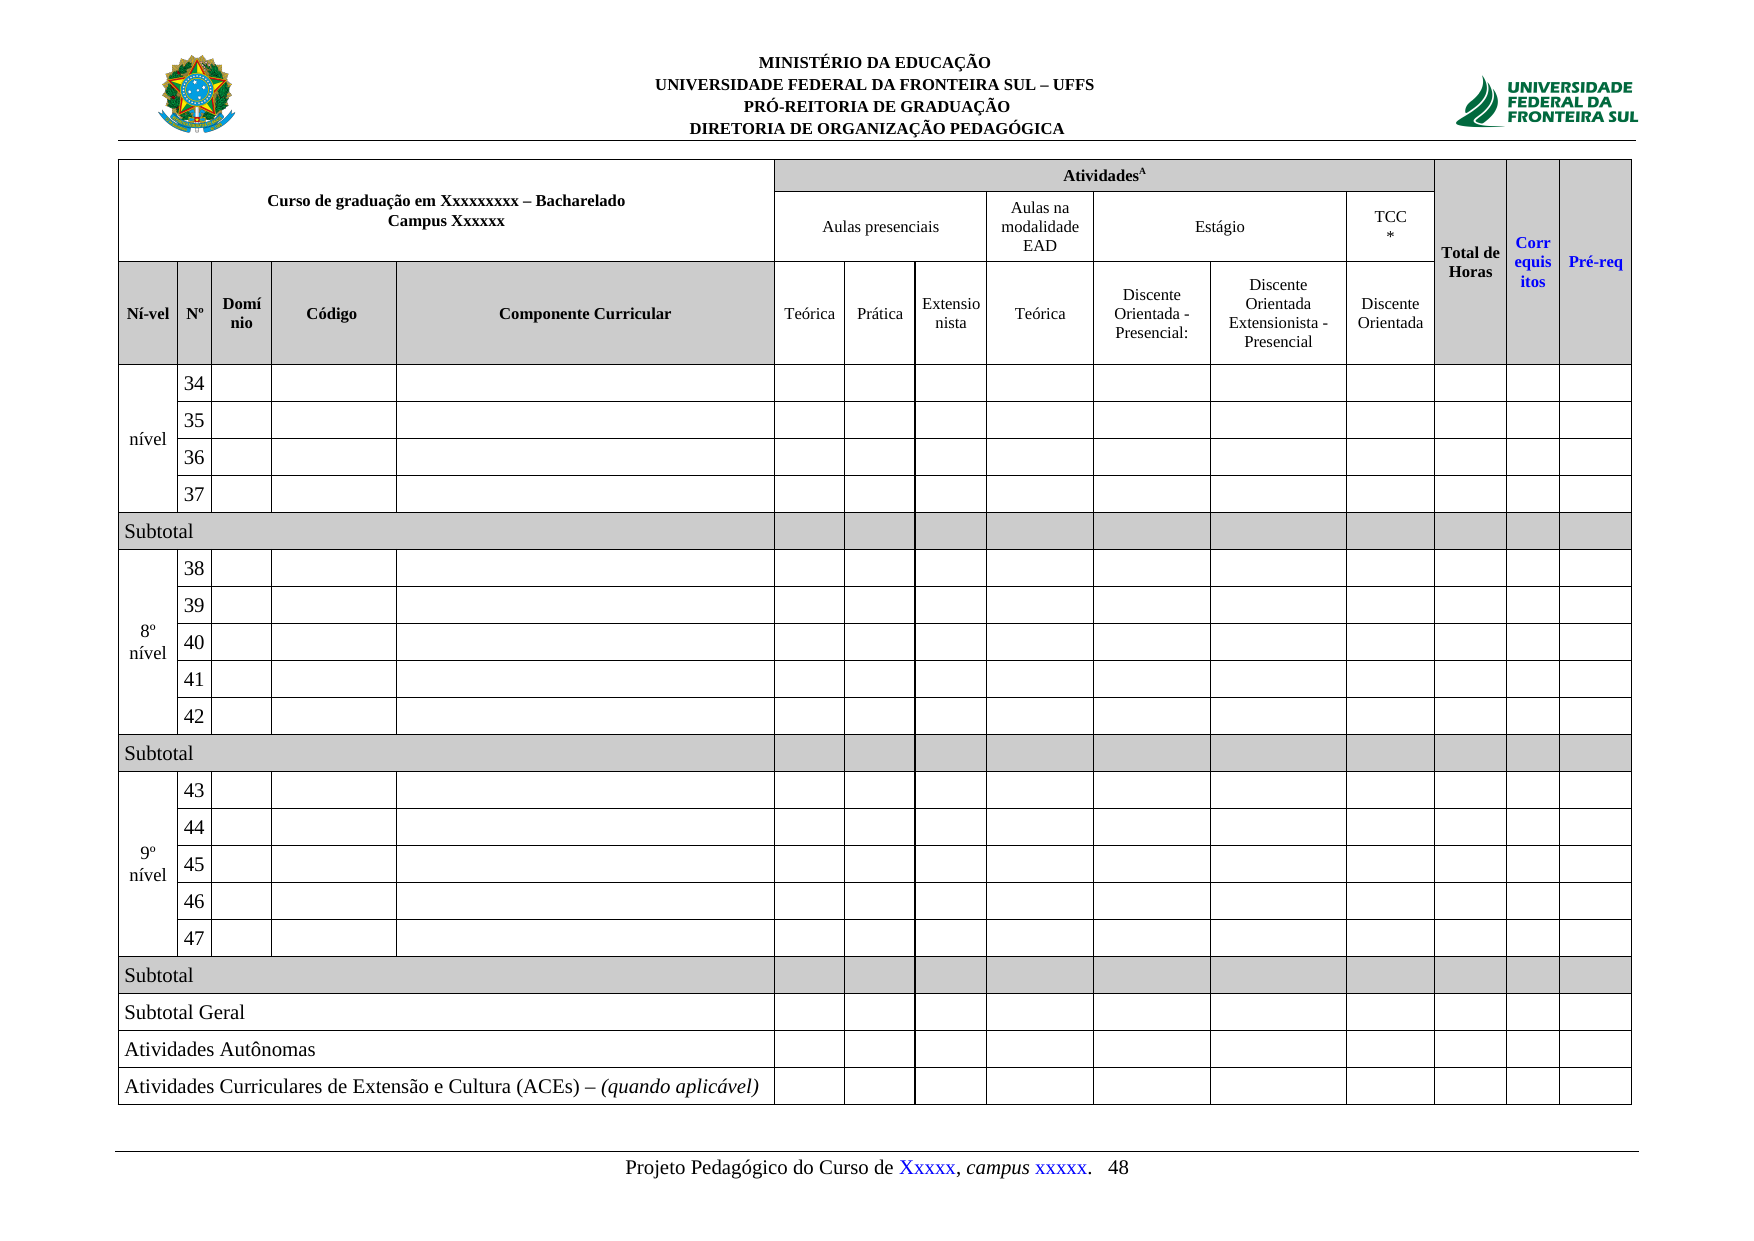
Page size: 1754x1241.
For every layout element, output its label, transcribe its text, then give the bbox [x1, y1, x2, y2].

table_cell [272, 550, 396, 586]
table_cell [845, 920, 914, 956]
table_cell [916, 809, 986, 845]
table_cell [1211, 883, 1346, 919]
table_cell [1435, 661, 1506, 697]
picture [1454, 74, 1640, 130]
table_cell [845, 513, 914, 549]
table_cell [1507, 883, 1559, 919]
table_cell [845, 809, 914, 845]
table_cell [272, 661, 396, 697]
table_cell [1211, 994, 1346, 1029]
table_cell 38 [178, 550, 211, 586]
table_cell 9º nível [119, 772, 177, 956]
table_cell [916, 476, 986, 512]
table_cell [397, 920, 774, 956]
table_cell [1435, 994, 1506, 1029]
table_cell [1560, 550, 1631, 586]
table_cell [775, 661, 844, 697]
table_cell [987, 365, 1093, 401]
table_cell 34 [178, 365, 211, 401]
table_cell [1560, 587, 1631, 623]
table_cell Ní-vel [119, 262, 177, 364]
table_cell TCC * [1347, 192, 1434, 261]
table_cell [1507, 772, 1559, 808]
table_cell [1211, 476, 1346, 512]
table_cell [775, 1068, 844, 1103]
table_cell [845, 439, 914, 475]
table_cell [1211, 661, 1346, 697]
table_cell [1347, 365, 1434, 401]
table_cell [272, 883, 396, 919]
table_cell [397, 550, 774, 586]
table_cell [775, 1031, 844, 1067]
table_cell [272, 846, 396, 882]
table_cell [775, 476, 844, 512]
table_cell [1211, 365, 1346, 401]
table_cell [1560, 698, 1631, 734]
table_cell [1211, 587, 1346, 623]
table_cell [987, 402, 1093, 438]
table_cell Subtotal [119, 513, 774, 549]
table_cell [1560, 994, 1631, 1029]
table_cell [212, 809, 271, 845]
table_cell [1211, 624, 1346, 660]
table_cell [987, 1068, 1093, 1103]
table_cell [775, 809, 844, 845]
table_cell [1560, 439, 1631, 475]
table_cell [845, 735, 914, 771]
table_cell [1094, 661, 1210, 697]
table_cell [1560, 883, 1631, 919]
table_cell [845, 698, 914, 734]
table_cell [1094, 513, 1210, 549]
table_cell Aulas presenciais [775, 192, 986, 261]
table_cell [775, 402, 844, 438]
table_cell [1094, 550, 1210, 586]
table_cell Componente Curricular [397, 262, 774, 364]
table_cell [212, 402, 271, 438]
table_cell Discente Orientada Extensionista - Presencial [1211, 262, 1346, 364]
table_cell [916, 735, 986, 771]
table_cell Nº [178, 262, 211, 364]
table_cell [1211, 846, 1346, 882]
table_cell [212, 476, 271, 512]
table_cell [212, 698, 271, 734]
table_cell [987, 883, 1093, 919]
table_cell [1435, 587, 1506, 623]
table_cell [212, 772, 271, 808]
table_cell [397, 476, 774, 512]
table_cell 40 [178, 624, 211, 660]
table_cell [1094, 883, 1210, 919]
table_cell [775, 735, 844, 771]
table_cell [916, 698, 986, 734]
table_cell [1094, 994, 1210, 1029]
table_cell 43 [178, 772, 211, 808]
table_cell [916, 550, 986, 586]
table_cell [1507, 994, 1559, 1029]
table_cell [987, 809, 1093, 845]
table_cell [1435, 809, 1506, 845]
table_cell [1347, 661, 1434, 697]
table_cell [1435, 1068, 1506, 1103]
table_cell [1507, 846, 1559, 882]
table_cell [916, 402, 986, 438]
table_cell [1435, 735, 1506, 771]
table_cell [845, 624, 914, 660]
table_cell [987, 1031, 1093, 1067]
table_cell [272, 624, 396, 660]
table_cell [916, 957, 986, 993]
table_cell [1094, 772, 1210, 808]
table_cell [987, 846, 1093, 882]
table_cell [1211, 550, 1346, 586]
table_cell [1507, 1031, 1559, 1067]
table_cell [1211, 402, 1346, 438]
table_cell [1094, 957, 1210, 993]
table_cell 36 [178, 439, 211, 475]
table_header Correquisitos [1507, 160, 1559, 364]
table_cell [1435, 1031, 1506, 1067]
table_cell Teórica [987, 262, 1093, 364]
table_cell [916, 587, 986, 623]
table_cell [987, 772, 1093, 808]
table_cell [987, 550, 1093, 586]
table_cell 42 [178, 698, 211, 734]
table_cell [397, 624, 774, 660]
table_cell [916, 994, 986, 1029]
table_cell Código [272, 262, 396, 364]
table_cell [1507, 735, 1559, 771]
table_cell [845, 402, 914, 438]
table_cell Teórica [775, 262, 844, 364]
table_cell [1347, 587, 1434, 623]
table_header AtividadesA [775, 160, 1434, 191]
table_cell [1347, 550, 1434, 586]
table_cell [272, 772, 396, 808]
table_cell 46 [178, 883, 211, 919]
table_cell [1560, 513, 1631, 549]
table_cell [845, 550, 914, 586]
table_cell [1094, 809, 1210, 845]
table_cell [1560, 957, 1631, 993]
table_cell [1094, 365, 1210, 401]
table_cell [272, 402, 396, 438]
table_cell Estágio [1094, 192, 1346, 261]
table_cell [775, 550, 844, 586]
table_cell [1347, 1031, 1434, 1067]
table_cell [1560, 365, 1631, 401]
table_cell [272, 587, 396, 623]
table_cell [845, 476, 914, 512]
table_cell nível [119, 365, 177, 512]
table_cell [1560, 809, 1631, 845]
table_cell 8º nível [119, 550, 177, 734]
table_cell [1211, 772, 1346, 808]
table_cell [1347, 920, 1434, 956]
table_cell [987, 957, 1093, 993]
table_cell [1435, 476, 1506, 512]
table_cell [1435, 957, 1506, 993]
table_cell [916, 439, 986, 475]
table_cell [987, 476, 1093, 512]
table_cell Discente Orientada [1347, 262, 1434, 364]
table_cell [1435, 772, 1506, 808]
table_cell [1507, 587, 1559, 623]
table_cell [845, 1031, 914, 1067]
table_cell [1560, 1031, 1631, 1067]
table_cell [775, 698, 844, 734]
table_cell [1347, 772, 1434, 808]
table_cell [775, 624, 844, 660]
table_cell [1507, 661, 1559, 697]
table_cell [1347, 439, 1434, 475]
table_cell [272, 809, 396, 845]
table_cell [397, 365, 774, 401]
table_cell [1507, 365, 1559, 401]
table_cell [916, 883, 986, 919]
table_cell [1094, 587, 1210, 623]
table_cell [845, 957, 914, 993]
table_cell Subtotal [119, 735, 774, 771]
table_cell Discente Orientada - Presencial: [1094, 262, 1210, 364]
table_cell [1507, 809, 1559, 845]
table_cell [1435, 846, 1506, 882]
table_cell 45 [178, 846, 211, 882]
table_cell [272, 920, 396, 956]
table_cell [1211, 439, 1346, 475]
table_cell [916, 365, 986, 401]
table_cell [1347, 957, 1434, 993]
table_cell [1435, 439, 1506, 475]
table_cell [1507, 513, 1559, 549]
table_cell Subtotal Geral [119, 994, 774, 1029]
table_cell [1507, 402, 1559, 438]
table_cell [775, 587, 844, 623]
table_cell [1211, 809, 1346, 845]
table_cell [1211, 735, 1346, 771]
table_cell [1211, 1068, 1346, 1103]
table_cell [987, 994, 1093, 1029]
table_cell [987, 513, 1093, 549]
table_cell [212, 920, 271, 956]
table_cell [1094, 1068, 1210, 1103]
table_cell [1347, 1068, 1434, 1103]
table_cell [775, 957, 844, 993]
table_cell [1560, 476, 1631, 512]
table_cell [845, 1068, 914, 1103]
table_cell [1094, 1031, 1210, 1067]
table_cell [1435, 624, 1506, 660]
table_cell [1507, 624, 1559, 660]
table_cell [1507, 1068, 1559, 1103]
table_cell [1435, 883, 1506, 919]
table_cell [1094, 402, 1210, 438]
table_cell Domínio [212, 262, 271, 364]
table_cell [987, 920, 1093, 956]
table_cell [845, 587, 914, 623]
table_cell [1560, 661, 1631, 697]
table_cell [987, 439, 1093, 475]
table_cell 37 [178, 476, 211, 512]
table_cell [212, 587, 271, 623]
table_cell 41 [178, 661, 211, 697]
table_cell [1347, 883, 1434, 919]
table_cell [1435, 402, 1506, 438]
table_cell [775, 846, 844, 882]
table_cell [212, 439, 271, 475]
table_cell [1211, 957, 1346, 993]
table_cell [397, 402, 774, 438]
table_cell [1347, 994, 1434, 1029]
table_cell [1560, 735, 1631, 771]
table_cell [845, 661, 914, 697]
picture [158, 55, 236, 133]
table_header Curso de graduação em Xxxxxxxxx – Bacharelado Campus Xxxxxx [119, 160, 774, 261]
table_cell [1347, 735, 1434, 771]
table_cell [272, 439, 396, 475]
table_cell [397, 883, 774, 919]
table_cell [916, 920, 986, 956]
table_cell [1435, 365, 1506, 401]
table_cell Aulas na modalidade EAD [987, 192, 1093, 261]
table_cell [775, 994, 844, 1029]
table_cell 47 [178, 920, 211, 956]
table_cell [397, 809, 774, 845]
table_cell [1560, 846, 1631, 882]
table_cell [1094, 476, 1210, 512]
table_cell [775, 883, 844, 919]
table_cell [916, 624, 986, 660]
table_cell [1094, 846, 1210, 882]
table_cell [845, 994, 914, 1029]
table_cell [1094, 624, 1210, 660]
table_cell [1347, 846, 1434, 882]
table_cell [1507, 439, 1559, 475]
table_cell [272, 476, 396, 512]
table_cell [397, 439, 774, 475]
table_cell Extensionista [916, 262, 986, 364]
table_cell [1560, 920, 1631, 956]
table_cell [272, 365, 396, 401]
table_cell [1507, 698, 1559, 734]
table_cell [1507, 957, 1559, 993]
table_cell [916, 1031, 986, 1067]
table_cell [916, 661, 986, 697]
table_cell [1094, 698, 1210, 734]
table_cell [1347, 624, 1434, 660]
table_cell [1347, 402, 1434, 438]
table_cell [1094, 920, 1210, 956]
table_cell [1211, 920, 1346, 956]
table_cell [775, 513, 844, 549]
table_cell [775, 439, 844, 475]
table_cell [987, 698, 1093, 734]
table_cell [1507, 920, 1559, 956]
table_cell Atividades Curriculares de Extensão e Cultura (ACEs) – (quando aplicável) [119, 1068, 774, 1103]
table_cell [1560, 772, 1631, 808]
table_cell [1507, 550, 1559, 586]
table_cell [845, 883, 914, 919]
table_cell [1347, 698, 1434, 734]
table_cell [1560, 402, 1631, 438]
table_cell [1211, 513, 1346, 549]
table_cell [1094, 735, 1210, 771]
table_cell [1347, 809, 1434, 845]
table_cell [987, 587, 1093, 623]
table_cell [1560, 1068, 1631, 1103]
table_cell [1347, 476, 1434, 512]
table_cell [775, 920, 844, 956]
table_cell [987, 661, 1093, 697]
table_header Pré-req [1560, 160, 1631, 364]
table_cell [987, 735, 1093, 771]
table_cell [212, 365, 271, 401]
table_cell [397, 698, 774, 734]
table_cell [987, 624, 1093, 660]
table_cell [212, 846, 271, 882]
table_cell [916, 513, 986, 549]
table_cell 44 [178, 809, 211, 845]
table_cell [1435, 513, 1506, 549]
table_cell [775, 365, 844, 401]
table_cell 35 [178, 402, 211, 438]
table_cell [397, 661, 774, 697]
table_header Total de Horas [1435, 160, 1506, 364]
table_cell [1094, 439, 1210, 475]
table_cell [212, 661, 271, 697]
table_cell [1560, 624, 1631, 660]
table_cell [1435, 550, 1506, 586]
table_cell [272, 698, 396, 734]
table_cell [1507, 476, 1559, 512]
table_cell [1435, 698, 1506, 734]
table_cell [1435, 920, 1506, 956]
table_cell [212, 550, 271, 586]
table_cell [775, 772, 844, 808]
table_cell [916, 846, 986, 882]
table_cell Atividades Autônomas [119, 1031, 774, 1067]
table_cell [397, 846, 774, 882]
table_cell [845, 846, 914, 882]
table_cell [916, 1068, 986, 1103]
table_cell [397, 587, 774, 623]
table_cell Prática [845, 262, 914, 364]
table_cell [1211, 1031, 1346, 1067]
table_cell [1347, 513, 1434, 549]
table_cell [916, 772, 986, 808]
table_cell [397, 772, 774, 808]
table_cell [845, 772, 914, 808]
table_cell [1211, 698, 1346, 734]
table_cell [212, 883, 271, 919]
table_cell [212, 624, 271, 660]
table_cell Subtotal [119, 957, 774, 993]
table_cell [845, 365, 914, 401]
table_cell 39 [178, 587, 211, 623]
